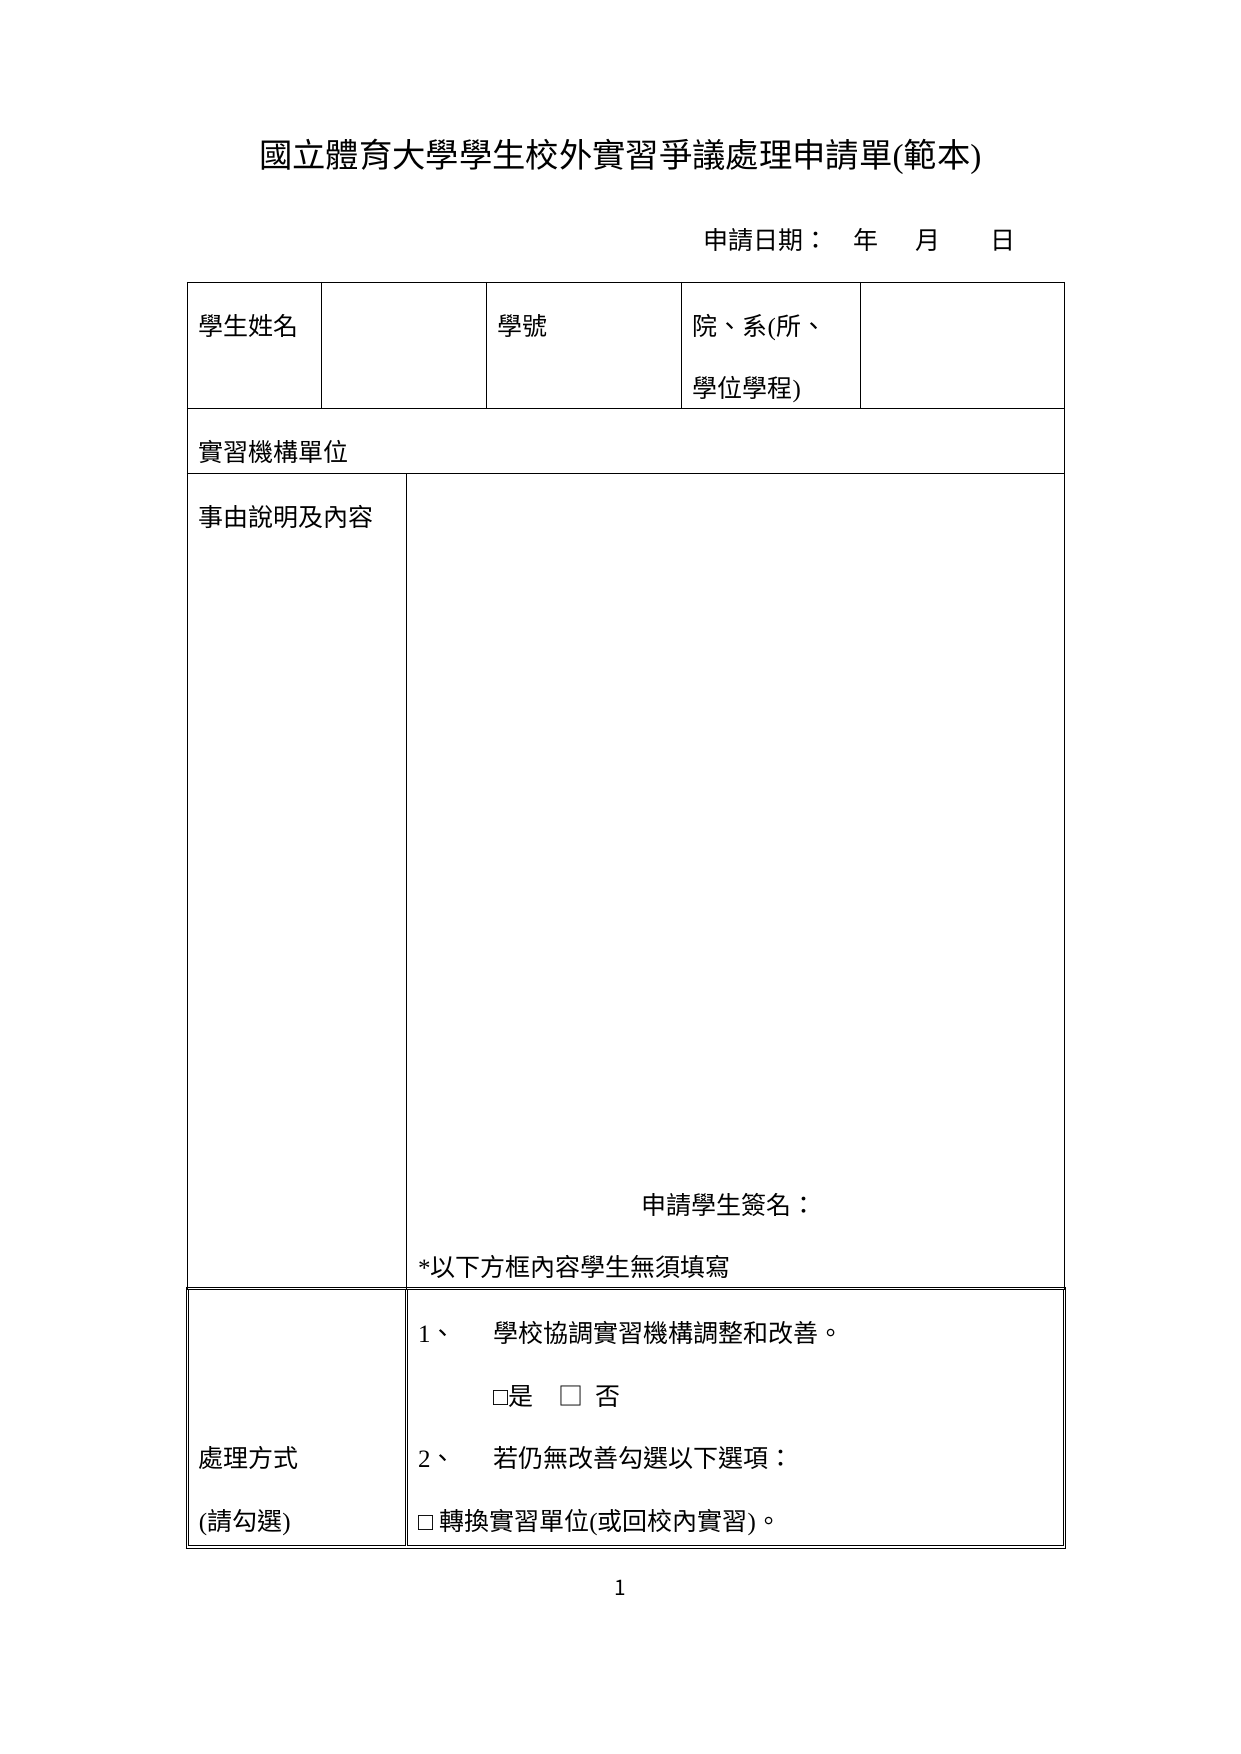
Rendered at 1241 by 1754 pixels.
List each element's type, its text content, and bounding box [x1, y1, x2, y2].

table_header 學號 [487, 283, 681, 408]
table_cell 事由說明及內容 [188, 474, 406, 1287]
table_header 學生姓名 [188, 283, 321, 408]
table_header 院、系(所、學位學程) [682, 283, 860, 408]
table_cell 處理方式 (請勾選) [189, 1290, 405, 1545]
table_header [861, 283, 1064, 408]
table_cell 實習機構單位 [188, 409, 1064, 473]
table_cell 申請學生簽名： *以下方框內容學生無須填寫 [407, 474, 1064, 1287]
text 申請日期： 年 月 日 [187, 197, 1053, 260]
text 國立體育大學學生校外實習爭議處理申請單(範本) [187, 111, 1053, 173]
table_cell 學校協調實習機構調整和改善。 □是 □ 否 若仍無改善勾選以下選項： □ 轉換實習單位(或回校內實習)。 [408, 1290, 1063, 1545]
table_header [322, 283, 486, 408]
